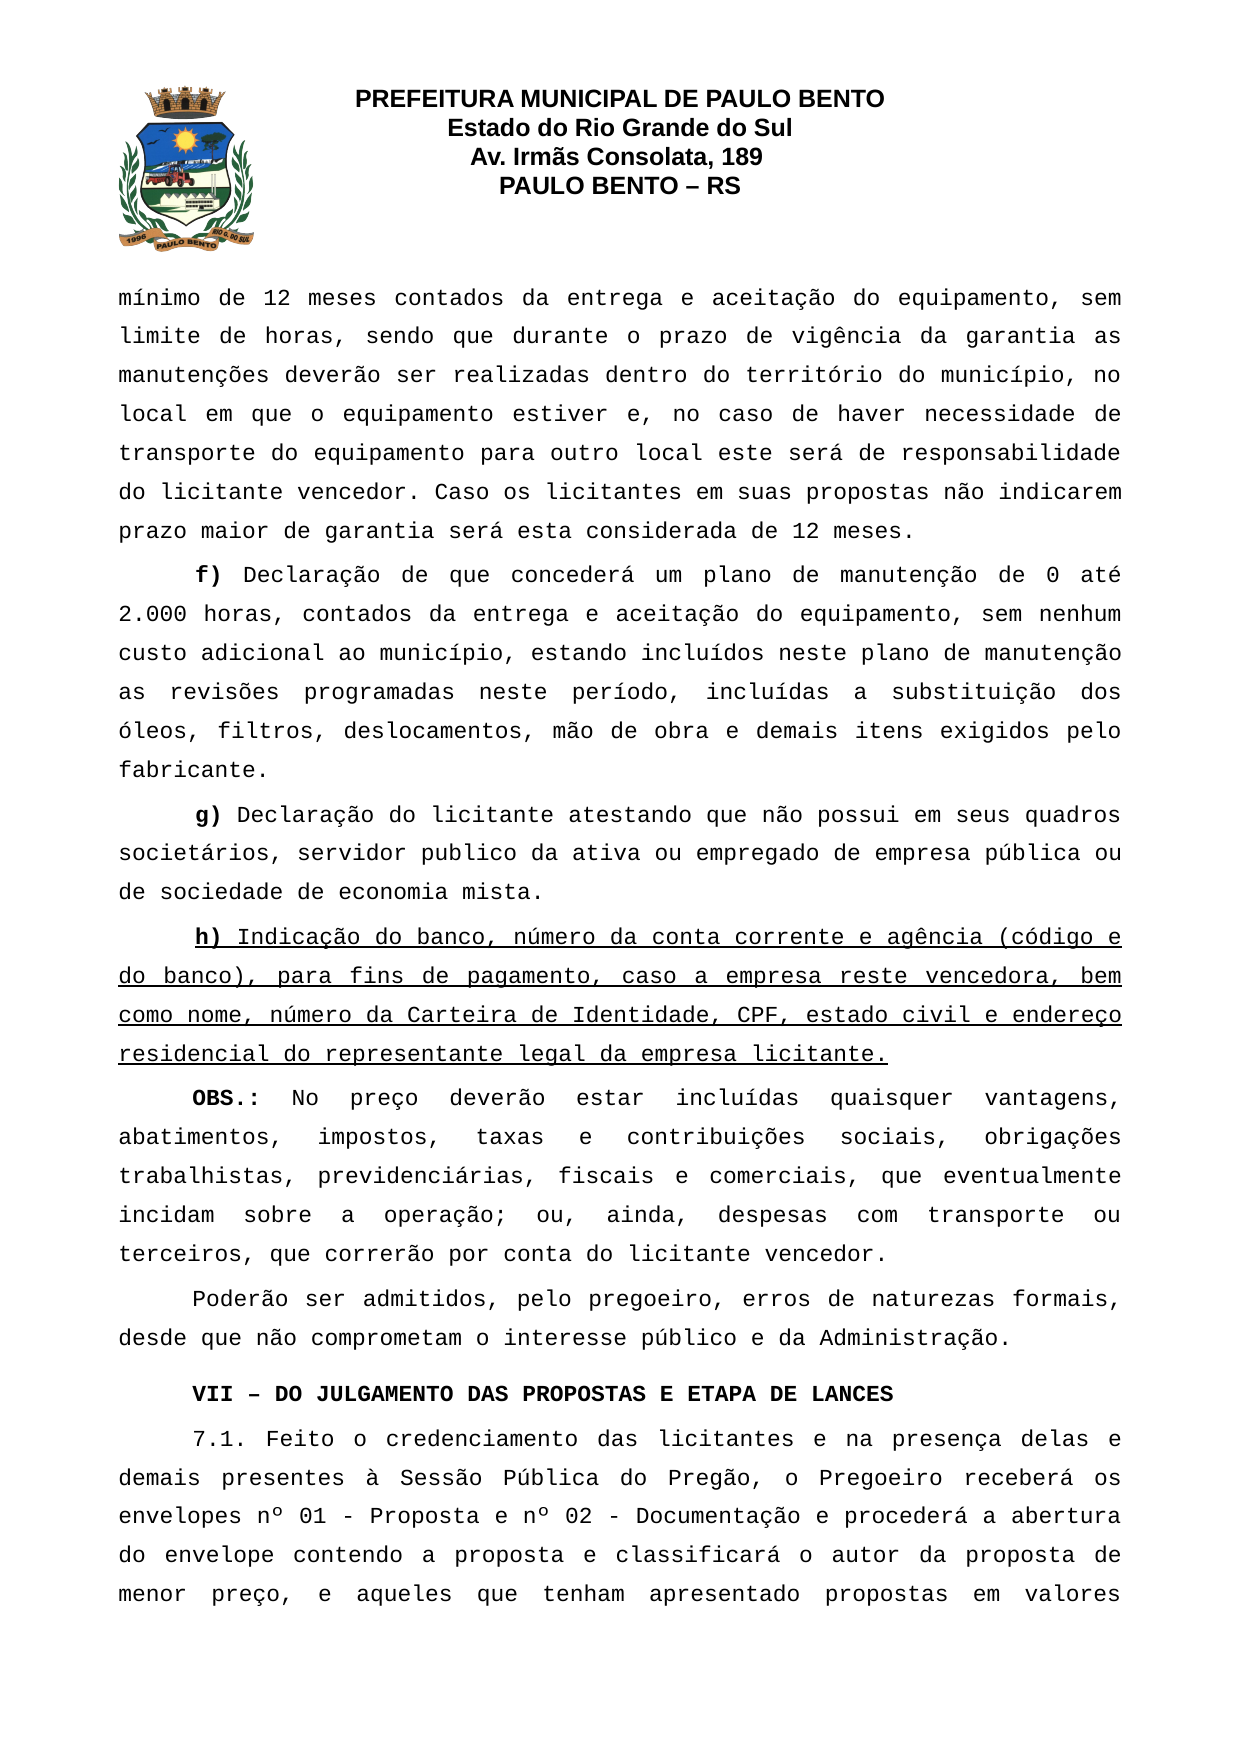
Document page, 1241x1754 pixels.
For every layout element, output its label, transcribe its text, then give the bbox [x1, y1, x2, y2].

text f) Declaração de que concederá um plano de manutenção de 0 até 2.000 horas, contados da entrega e aceitação do equipamento, sem nenhum custo adicional ao município, estando incluídos neste plano de manutenção as revisões programadas neste período, incluídas a substituição dos óleos, filtros, deslocamentos, mão de obra e demais itens exigidos pelo fabricante. [118, 564, 1122, 784]
text VII – DO JULGAMENTO DAS PROPOSTAS E ETAPA DE LANCES [118, 1382, 1122, 1408]
text OBS.: No preço deverão estar incluídas quaisquer vantagens, abatimentos, impostos, taxas e contribuições sociais, obrigações trabalhistas, previdenciárias, fiscais e comerciais, que eventualmente incidam sobre a operação; ou, ainda, despesas com transporte ou terceiros, que correrão por conta do licitante vencedor. [118, 1087, 1122, 1268]
text 7.1. Feito o credenciamento das licitantes e na presença delas e demais presentes à Sessão Pública do Pregão, o Pregoeiro receberá os envelopes nº 01 - Proposta e nº 02 - Documentação e procederá a abertura do envelope contendo a proposta e classificará o autor da proposta de menor preço, e aqueles que tenham apresentado propostas em valores [118, 1427, 1122, 1608]
text h) Indicação do banco, número da conta corrente e agência (código e do banco), para fins de pagamento, caso a empresa reste vencedora, bem [118, 925, 1122, 985]
text mínimo de 12 meses contados da entrega e aceitação do equipamento, sem limite de horas, sendo que durante o prazo de vigência da garantia as manutenções deverão ser realizadas dentro do território do município, no local em que o equipamento estiver e, no caso de haver necessidade de transporte do equipamento para outro local este será de responsabilidade do licitante vencedor. Caso os licitantes em suas propostas não indicarem prazo maior de garantia será esta considerada de 12 meses. [118, 286, 1122, 545]
text g) Declaração do licitante atestando que não possui em seus quadros societários, servidor publico da ativa ou empregado de empresa pública ou de sociedade de economia mista. [118, 803, 1122, 907]
text como nome, número da Carteira de Identidade, CPF, estado civil e endereço [118, 987, 1122, 1024]
text Poderão ser admitidos, pelo pregoeiro, erros de naturezas formais, desde que não comprometam o interesse público e da Administração. [118, 1287, 1122, 1352]
picture [118, 85, 254, 252]
text residencial do representante legal da empresa licitante. [118, 1026, 1122, 1068]
